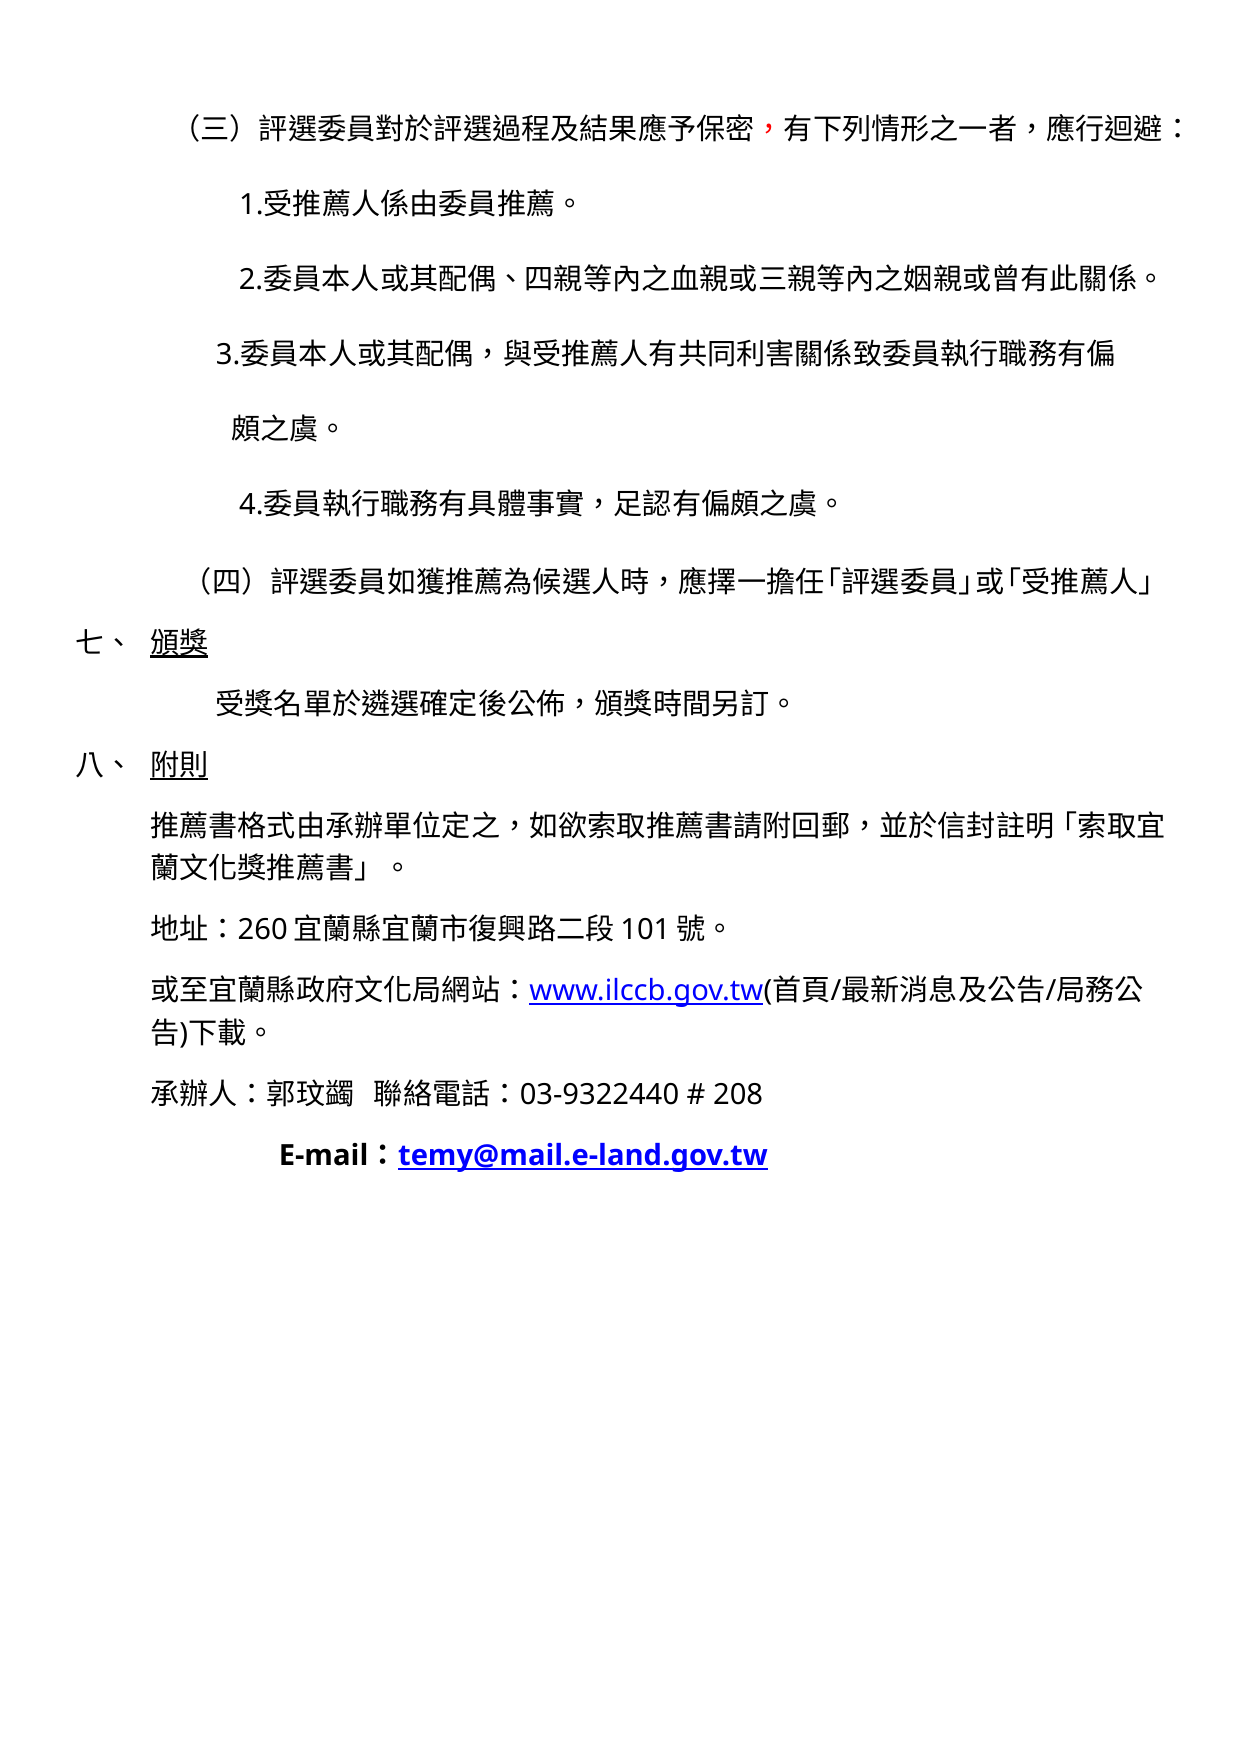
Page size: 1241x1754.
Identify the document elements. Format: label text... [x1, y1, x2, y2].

text 2.委員本人或其配偶、四親等內之血親或三親等內之姻親或曾有此關係。 [238, 239, 1165, 314]
text 地址：260宜蘭縣宜蘭市復興路二段101號。 [150, 906, 1165, 948]
text 受獎名單於遴選確定後公佈，頒獎時間另訂。 [208, 680, 1165, 723]
list 附則 [75, 741, 1165, 784]
list 頒獎 [75, 619, 1165, 662]
text （四）評選委員如獲推薦為候選人時，應擇一擔任「評選委員」或「受推薦人」。 [175, 558, 1165, 601]
text 承辦人：郭玟蠲 聯絡電話：03-9322440 # 208 [150, 1070, 1165, 1113]
text 4.委員執行職務有具體事實，足認有偏頗之虞。 [75, 464, 1165, 539]
text 3.委員本人或其配偶，與受推薦人有共同利害關係致委員執行職務有偏 [193, 314, 1165, 389]
text （三）評選委員對於評選過程及結果應予保密，有下列情形之一者，應行迴避： [171, 89, 1165, 164]
text 1.受推薦人係由委員推薦。 [75, 164, 1165, 239]
text 推薦書格式由承辦單位定之，如欲索取推薦書請附回郵，並於信封註明「索取宜蘭文化獎推薦書」。 [150, 802, 1165, 887]
text 或至宜蘭縣政府文化局網站：www.ilccb.gov.tw(首頁/最新消息及公告/局務公告)下載。 [150, 967, 1165, 1052]
text 頗之虞。 [193, 389, 1165, 464]
text E-mail：temy@mail.e-land.gov.tw [150, 1132, 1165, 1174]
